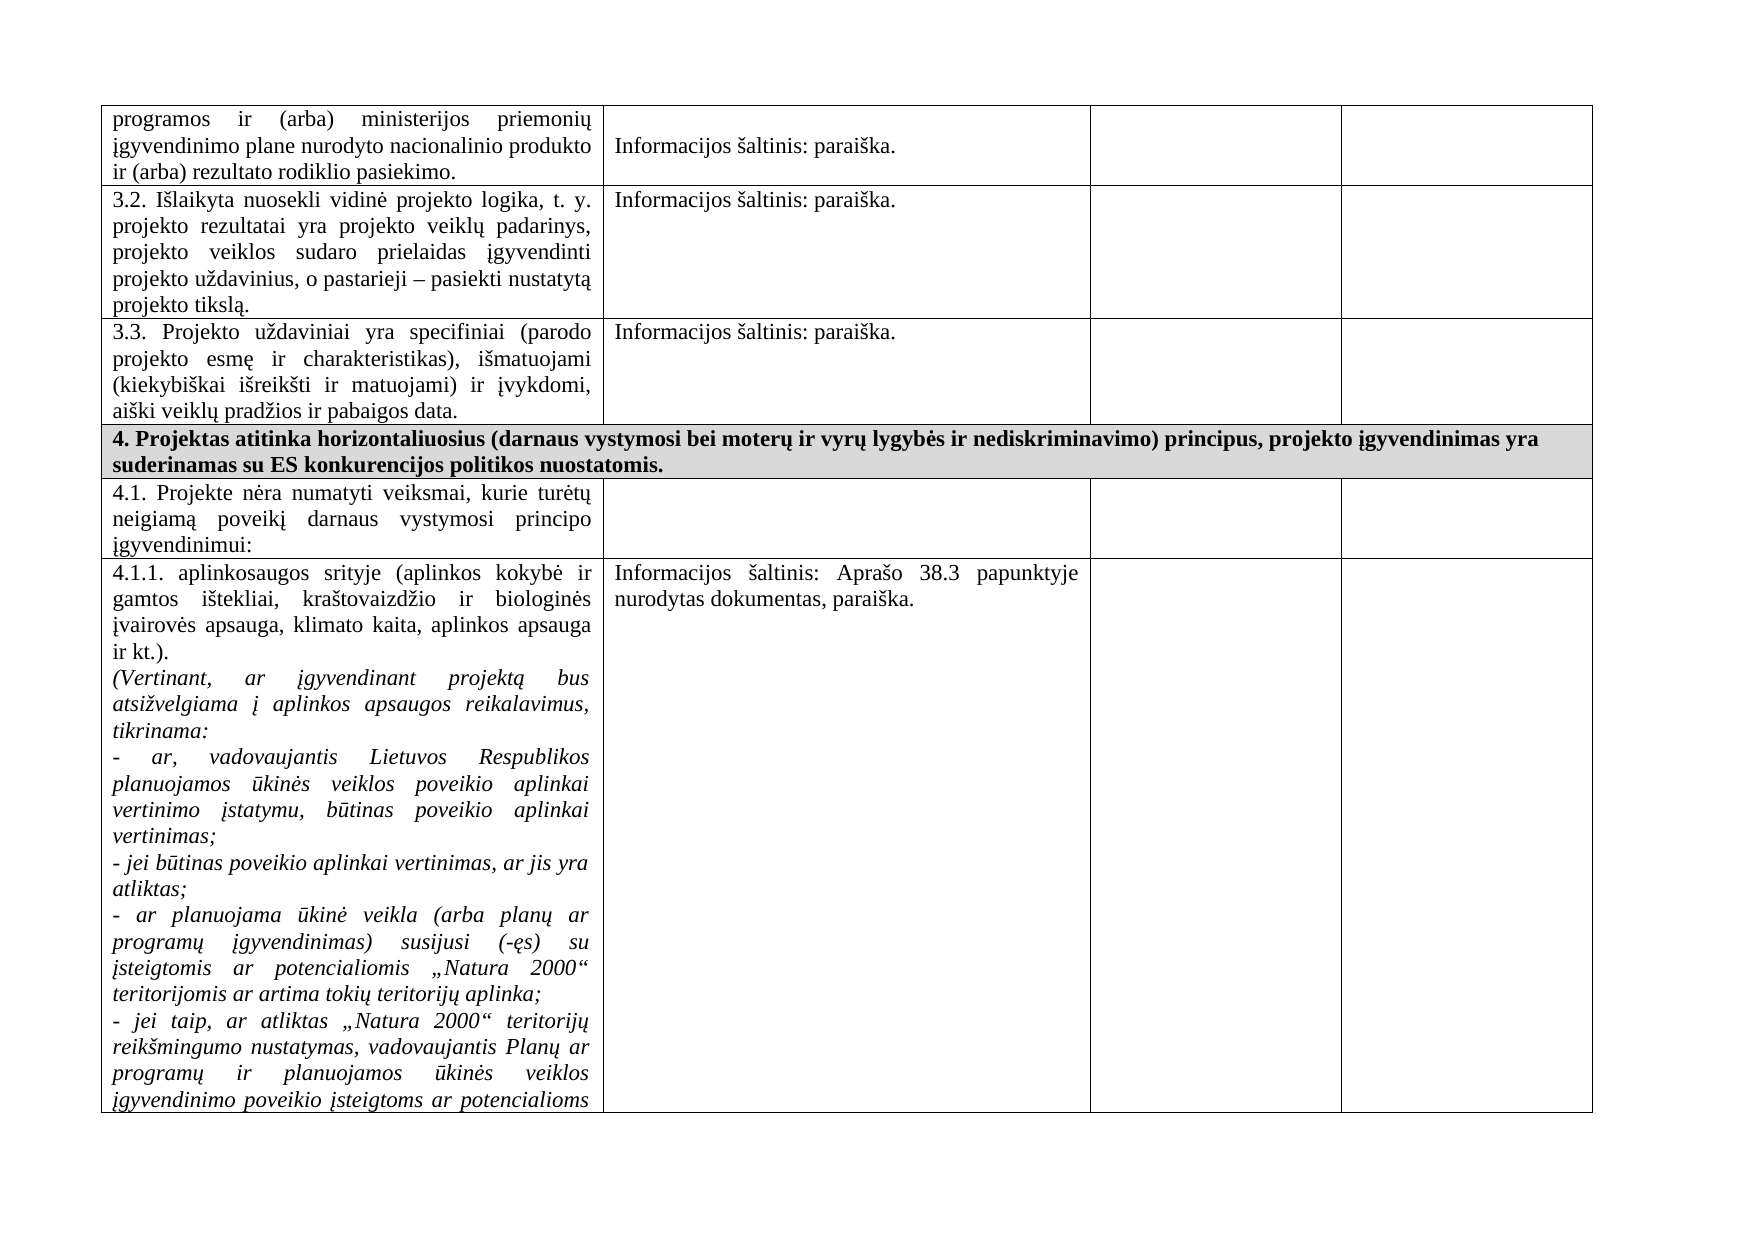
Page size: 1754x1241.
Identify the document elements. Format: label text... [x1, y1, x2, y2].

table_cell 4.1.1. aplinkosaugos srityje (aplinkos kokybė ir gamtos ištekliai, kraštovaizdžio ir biologinės įvairovės apsauga, klimato kaita, aplinkos apsauga ir kt.). (Vertinant, ar įgyvendinant projektą bus atsižvelgiama į aplinkos apsaugos reikalavimus, tikrinama: - ar, vadovaujantis Lietuvos Respublikos planuojamos ūkinės veiklos poveikio aplinkai vertinimo įstatymu, būtinas poveikio aplinkai vertinimas; - jei būtinas poveikio aplinkai vertinimas, ar jis yra atliktas; - ar planuojama ūkinė veikla (arba planų ar programų įgyvendinimas) susijusi (-ęs) su įsteigtomis ar potencialiomis „Natura 2000“ teritorijomis ar artima tokių teritorijų aplinka; - jei taip, ar atliktas „Natura 2000“ teritorijų reikšmingumo nustatymas, vadovaujantis Planų ar programų ir planuojamos ūkinės veiklos įgyvendinimo poveikio įsteigtoms ar potencialioms [102, 559, 603, 1112]
table_cell [1091, 106, 1341, 184]
table_cell programos ir (arba) ministerijos priemonių įgyvendinimo plane nurodyto nacionalinio produkto ir (arba) rezultato rodiklio pasiekimo. [102, 106, 603, 184]
table_cell Informacijos šaltinis: paraiška. [604, 186, 1090, 317]
table_cell [1091, 559, 1341, 1112]
table_cell [1342, 186, 1592, 317]
table_cell [1342, 106, 1592, 184]
table_cell [1091, 186, 1341, 317]
table_cell 4. Projektas atitinka horizontaliuosius (darnaus vystymosi bei moterų ir vyrų lygybės ir nediskriminavimo) principus, projekto įgyvendinimas yra suderinamas su ES konkurencijos politikos nuostatomis. [102, 425, 1592, 478]
table_cell Informacijos šaltinis: Aprašo 38.3 papunktyje nurodytas dokumentas, paraiška. [604, 559, 1090, 1112]
table_cell Informacijos šaltinis: paraiška. [604, 319, 1090, 424]
table_cell [1342, 559, 1592, 1112]
table_cell Informacijos šaltinis: paraiška. [604, 106, 1090, 184]
table_cell [604, 479, 1090, 558]
table_cell [1342, 479, 1592, 558]
table_cell [1091, 479, 1341, 558]
table_cell [1342, 319, 1592, 424]
table_cell 3.3. Projekto uždaviniai yra specifiniai (parodo projekto esmę ir charakteristikas), išmatuojami (kiekybiškai išreikšti ir matuojami) ir įvykdomi, aiški veiklų pradžios ir pabaigos data. [102, 319, 603, 424]
table_cell 4.1. Projekte nėra numatyti veiksmai, kurie turėtų neigiamą poveikį darnaus vystymosi principo įgyvendinimui: [102, 479, 603, 558]
table_cell [1091, 319, 1341, 424]
table_cell 3.2. Išlaikyta nuosekli vidinė projekto logika, t. y. projekto rezultatai yra projekto veiklų padarinys, projekto veiklos sudaro prielaidas įgyvendinti projekto uždavinius, o pastarieji – pasiekti nustatytą projekto tikslą. [102, 186, 603, 317]
